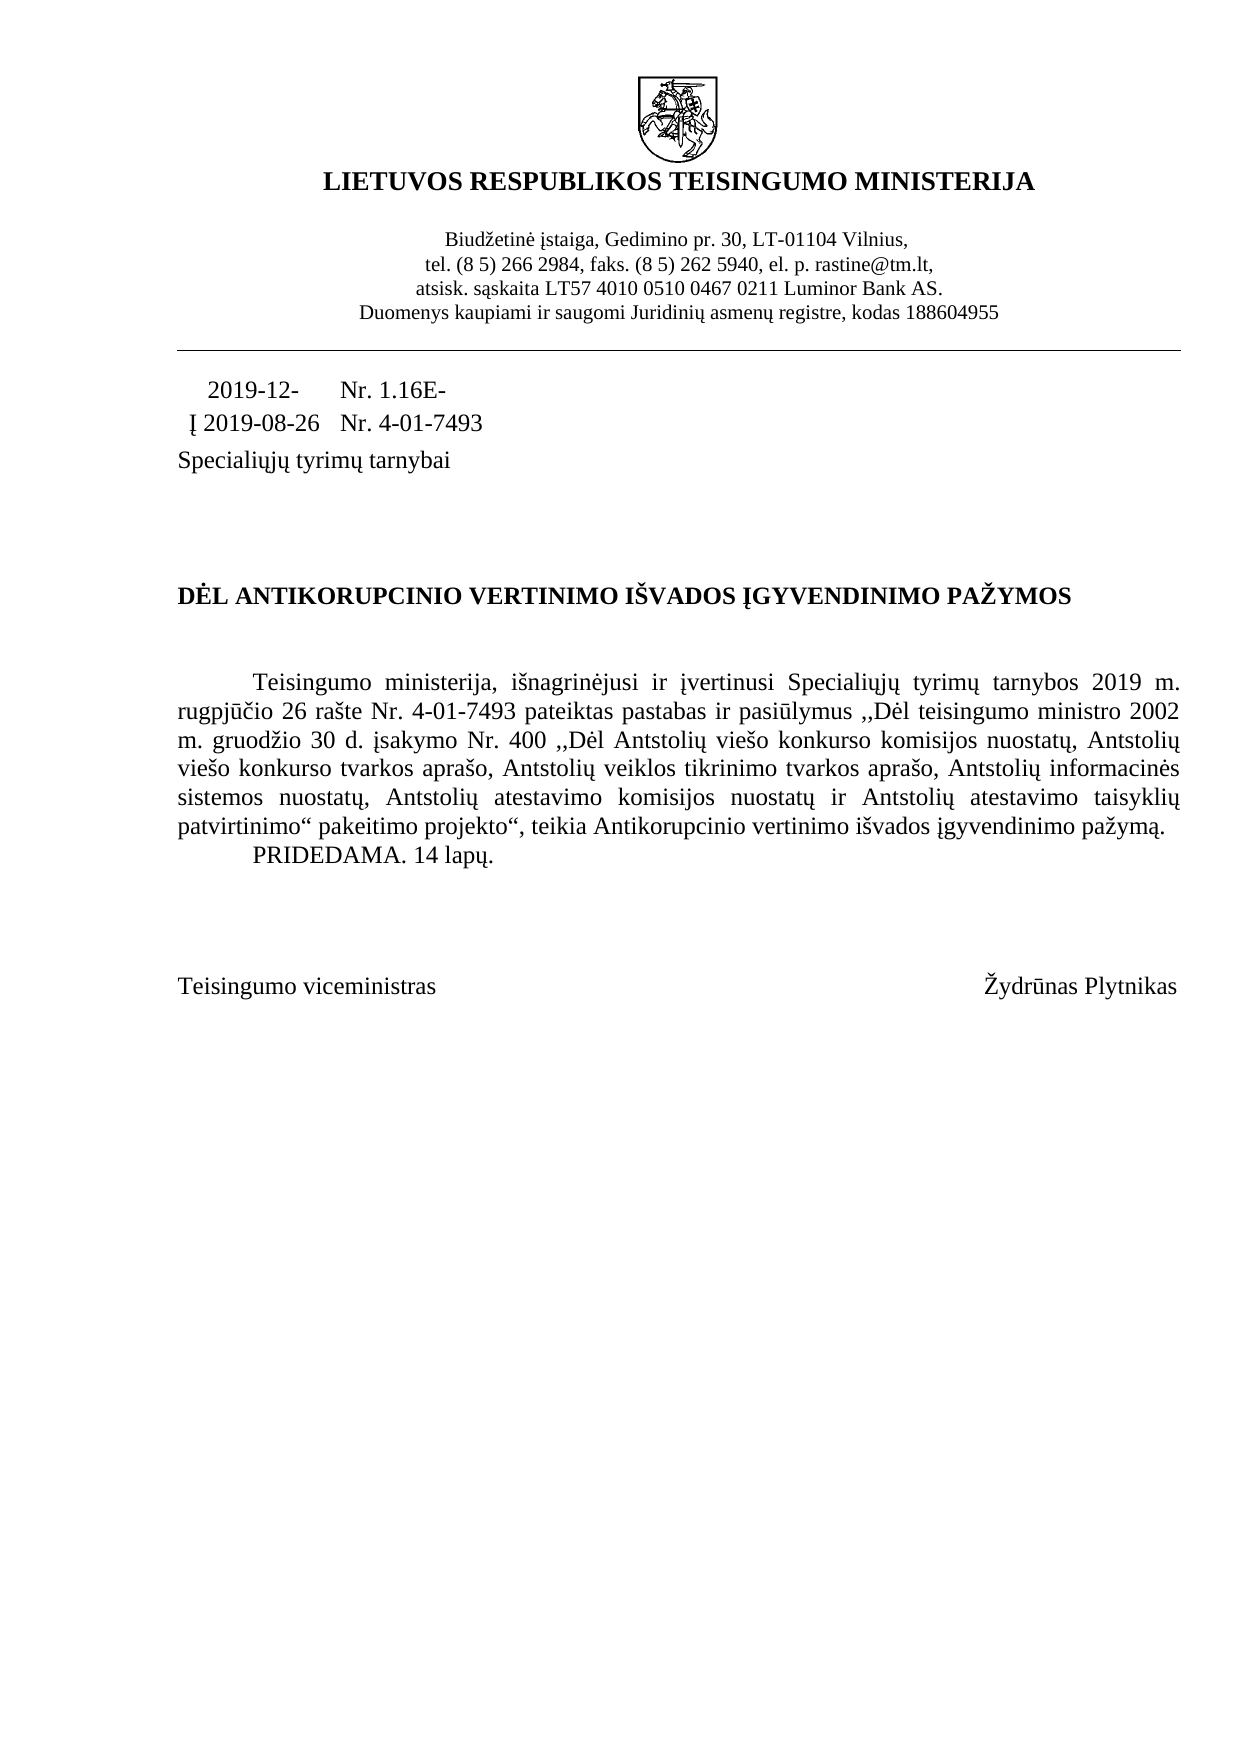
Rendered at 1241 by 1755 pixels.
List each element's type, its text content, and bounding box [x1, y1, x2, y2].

text Teisingumo viceministras Žydrūnas Plytnikas [177, 971, 1181, 1000]
text atsisk. sąskaita LT57 4010 0510 0467 0211 Luminor Bank AS. [177, 276, 1181, 299]
text PRIDEDAMA. 14 lapų. [177, 840, 1181, 868]
text tel. (8 5) 266 2984, faks. (8 5) 262 5940, el. p. rastine@tm.lt, [177, 251, 1181, 276]
text Biudžetinė įstaiga, Gedimino pr. 30, LT-01104 Vilnius, [177, 227, 1181, 251]
text Specialiųjų tyrimų tarnybai [177, 445, 977, 474]
text DĖL antikorupcinio vertinimo išvados įgyvendinimo pažymos [177, 581, 1181, 610]
text LIETUVOS RESPUBLIKOS TEISINGUMO MINISTERIJA [177, 165, 1181, 196]
text Teisingumo ministerija, išnagrinėjusi ir įvertinusi Specialiųjų tyrimų tarnybos 2019 m. rugpjūčio 26 rašte Nr. 4-01-7493 pateiktas pastabas ir pasiūlymus ,,Dėl teisingumo ministro 2002 m. gruodžio 30 d. įsakymo Nr. 400 ,,Dėl Antstolių viešo konkurso komisijos nuostatų, Antstolių viešo konkurso tvarkos aprašo, Antstolių veiklos tikrinimo tvarkos aprašo, Antstolių informacinės sistemos nuostatų, Antstolių atestavimo komisijos nuostatų ir Antstolių atestavimo taisyklių patvirtinimo“ pakeitimo projekto“, teikia Antikorupcinio vertinimo išvados įgyvendinimo pažymą. [177, 667, 1181, 840]
table_header 2019-12- Į 2019-08-26 [177, 375, 340, 441]
text Duomenys kaupiami ir saugomi Juridinių asmenų registre, kodas 188604955 [177, 299, 1181, 324]
table_header Nr. 1.16E- Nr. 4-01-7493 [340, 375, 617, 441]
